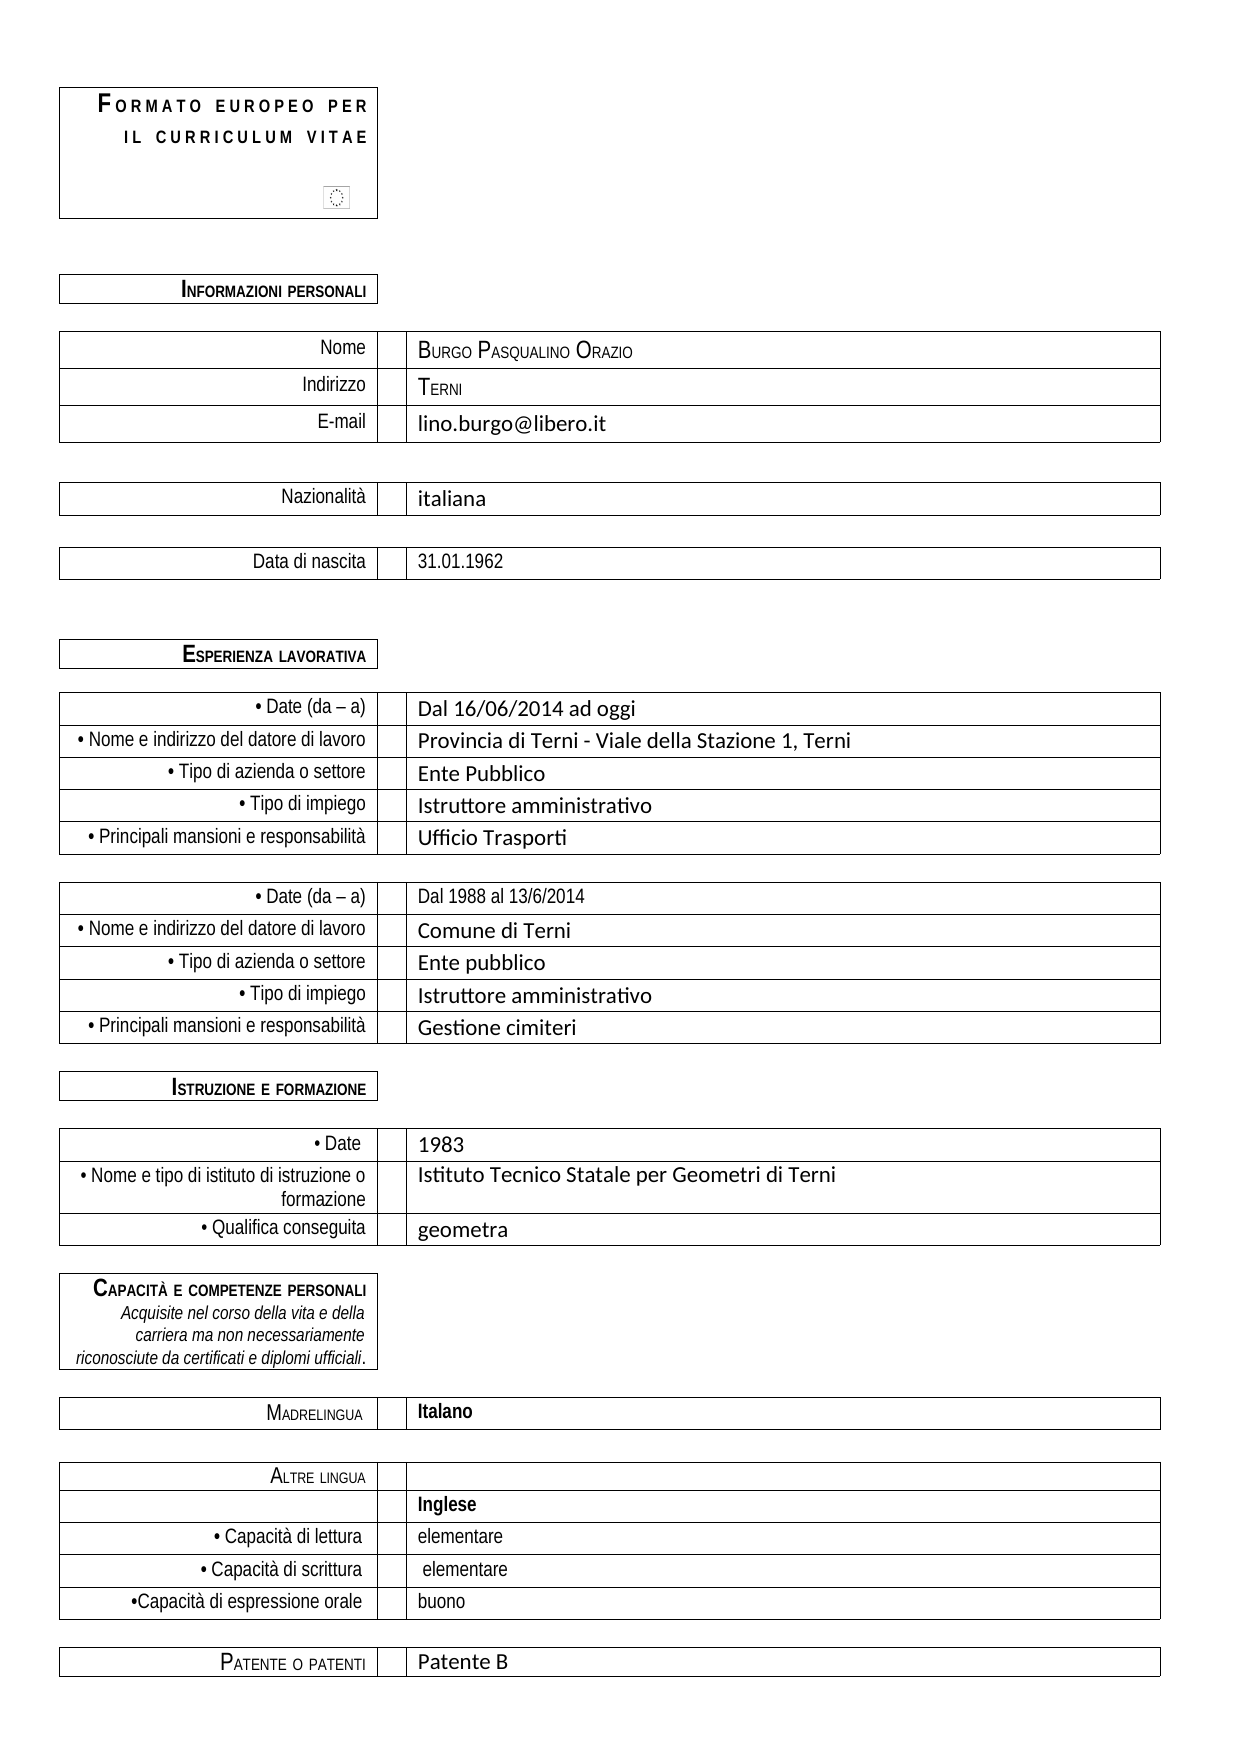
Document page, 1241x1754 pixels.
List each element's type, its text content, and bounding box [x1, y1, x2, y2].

table_cell Inglese [407, 1491, 1160, 1522]
table_cell • Capacità di lettura [60, 1523, 377, 1554]
table_cell [378, 1012, 406, 1043]
table_cell buono [407, 1588, 1160, 1619]
table_cell geometra [407, 1214, 1160, 1245]
table_cell Ente Pubblico [407, 758, 1160, 789]
table_cell elementare [407, 1555, 1160, 1587]
table_header 31.01.1962 [407, 548, 1160, 579]
table_cell Terni [407, 369, 1160, 405]
table_cell E-mail [60, 406, 377, 442]
table_header Capacità e competenze personali Acquisite nel corso della vita e della carriera ma non necessariamente riconosciute da certificati e diplomi ufficiali. [60, 1274, 377, 1369]
table_header Patente B [407, 1648, 1160, 1676]
table_cell Ente pubblico [407, 947, 1160, 979]
table_cell [60, 1491, 377, 1522]
table_cell Gestione cimiteri [407, 1012, 1160, 1043]
table_cell • Nome e indirizzo del datore di lavoro [60, 726, 377, 757]
table_cell Istruttore amministrativo [407, 980, 1160, 1011]
table_header Esperienza lavorativa [60, 640, 377, 668]
table_header Patente o patenti [60, 1648, 377, 1676]
table_cell [378, 726, 406, 757]
table_header [378, 1463, 406, 1490]
table_header [407, 1463, 1160, 1490]
table_cell Indirizzo [60, 369, 377, 405]
table_header Data di nascita [60, 548, 377, 579]
table_cell •Capacità di espressione orale [60, 1588, 377, 1619]
table_cell • Tipo di azienda o settore [60, 758, 377, 789]
table_header Formato europeo per il curriculum vitae [60, 88, 377, 218]
table_header [378, 883, 406, 914]
table_header [378, 332, 406, 368]
table_cell Istruttore amministrativo [407, 790, 1160, 821]
table_header Madrelingua [60, 1398, 377, 1429]
table_cell • Capacità di scrittura [60, 1555, 377, 1587]
table_header Italano [407, 1398, 1160, 1429]
table_cell [378, 406, 406, 442]
table_cell • Qualifica conseguita [60, 1214, 377, 1245]
table_header [378, 1129, 406, 1161]
table_cell • Tipo di azienda o settore [60, 947, 377, 979]
table_cell [378, 1214, 406, 1245]
table_cell [378, 915, 406, 946]
table_cell [378, 369, 406, 405]
table_header • Date (da – a) [60, 693, 377, 724]
table_header [378, 1648, 406, 1676]
table_cell [378, 822, 406, 854]
table_header • Date (da – a) [60, 883, 377, 914]
table_cell Istituto Tecnico Statale per Geometri di Terni [407, 1162, 1160, 1213]
picture [323, 186, 350, 209]
table_header Dal 16/06/2014 ad oggi [407, 693, 1160, 724]
table_cell [378, 1588, 406, 1619]
table_cell Ufficio Trasporti [407, 822, 1160, 854]
table_cell lino.burgo@libero.it [407, 406, 1160, 442]
table_header Informazioni personali [60, 275, 377, 303]
table_header 1983 [407, 1129, 1160, 1161]
table_cell • Tipo di impiego [60, 980, 377, 1011]
table_cell [378, 790, 406, 821]
table_header italiana [407, 483, 1160, 514]
table_header [378, 1398, 406, 1429]
table_header Altre lingua [60, 1463, 377, 1490]
table_header Burgo Pasqualino Orazio [407, 332, 1160, 368]
table_cell • Nome e tipo di istituto di istruzione o formazione [60, 1162, 377, 1213]
table_cell [378, 758, 406, 789]
table_cell [378, 1162, 406, 1213]
table_cell Comune di Terni [407, 915, 1160, 946]
table_header [378, 548, 406, 579]
table_cell [378, 980, 406, 1011]
table_cell • Principali mansioni e responsabilità [60, 1012, 377, 1043]
table_cell • Tipo di impiego [60, 790, 377, 821]
table_cell [378, 1491, 406, 1522]
table_header Istruzione e formazione [60, 1072, 377, 1100]
table_header • Date [60, 1129, 377, 1161]
table_cell • Principali mansioni e responsabilità [60, 822, 377, 854]
table_cell elementare [407, 1523, 1160, 1554]
table_cell [378, 1555, 406, 1587]
table_header Nazionalità [60, 483, 377, 514]
table_cell [378, 1523, 406, 1554]
table_cell • Nome e indirizzo del datore di lavoro [60, 915, 377, 946]
table_header [378, 693, 406, 724]
table_header Nome [60, 332, 377, 368]
table_header [378, 483, 406, 514]
table_cell Provincia di Terni - Viale della Stazione 1, Terni [407, 726, 1160, 757]
table_cell [378, 947, 406, 979]
table_header Dal 1988 al 13/6/2014 [407, 883, 1160, 914]
